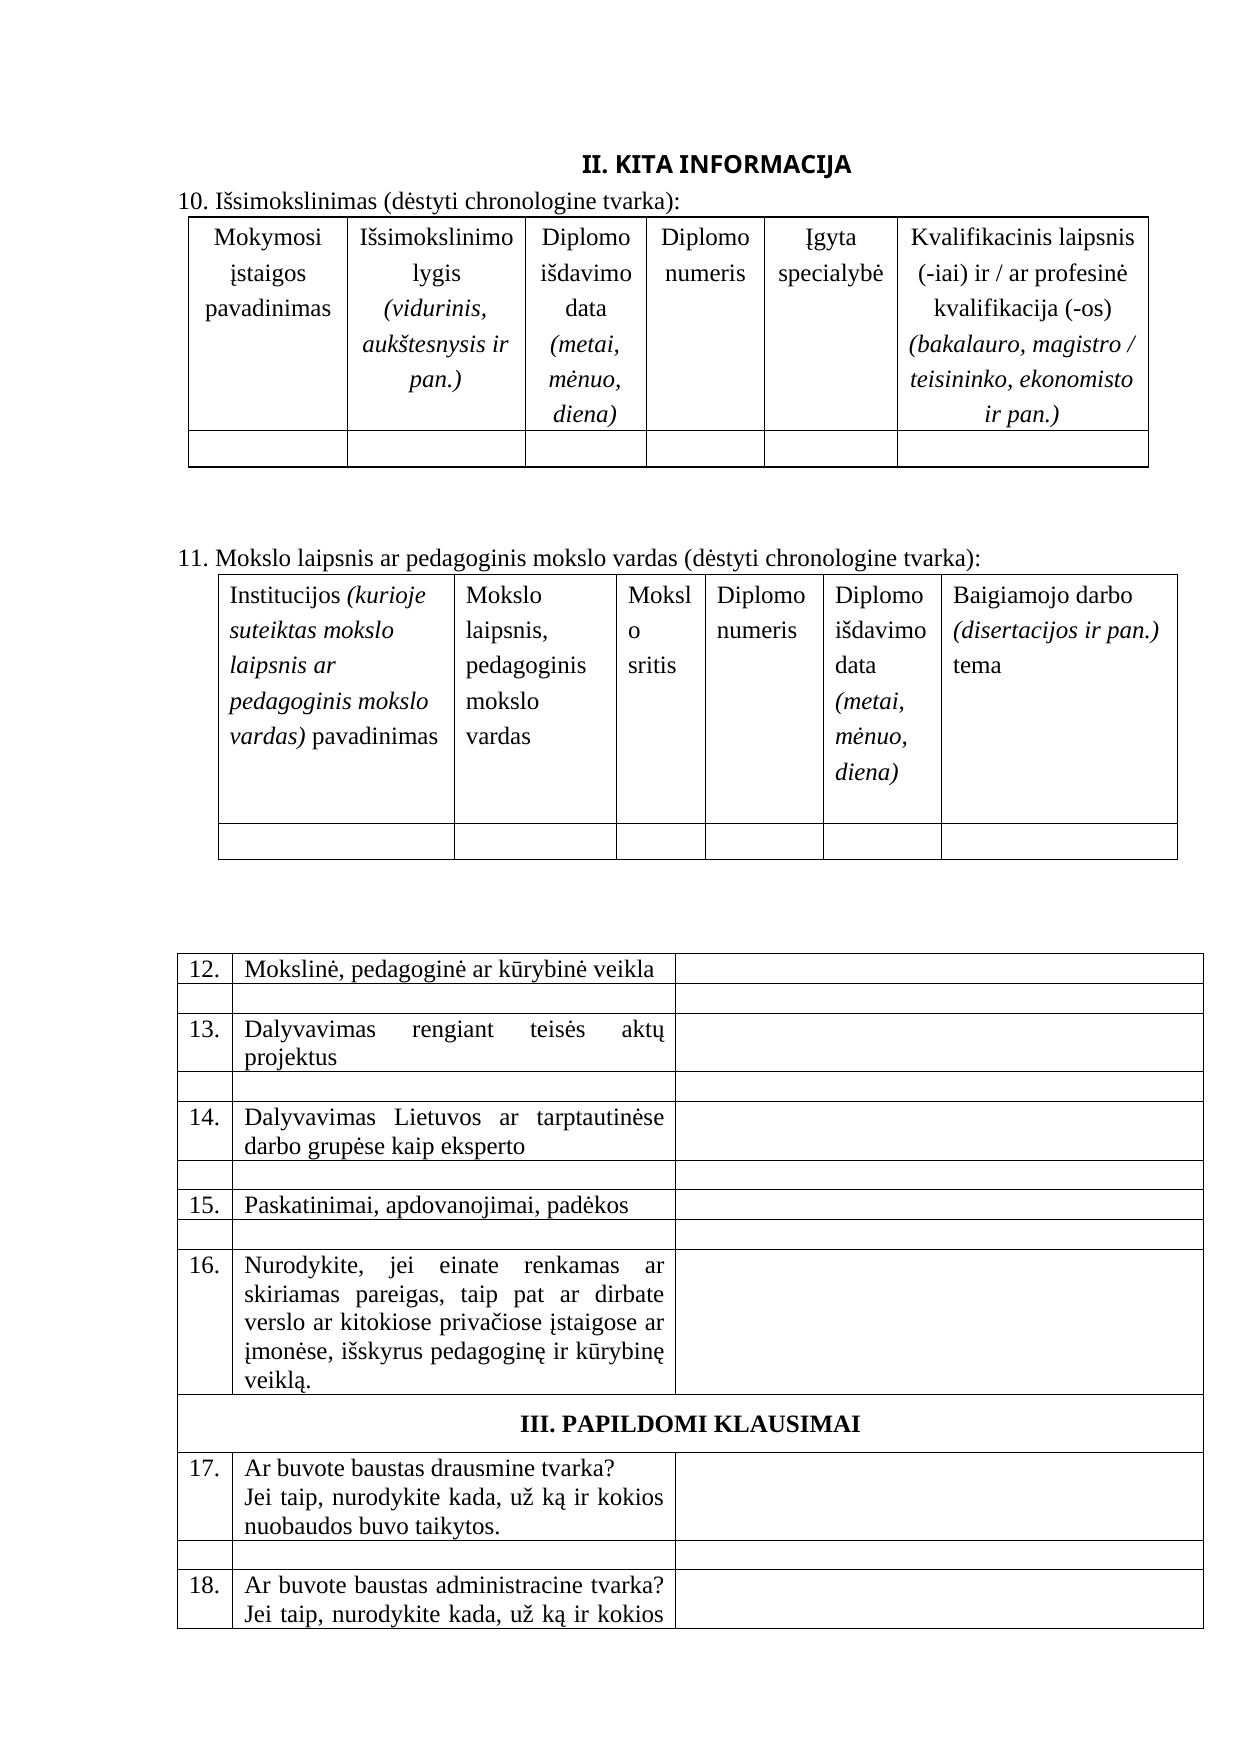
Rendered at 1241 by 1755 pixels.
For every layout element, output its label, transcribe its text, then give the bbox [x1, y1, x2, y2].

table_header Išsimokslinimo lygis (vidurinis, aukštesnysis ir pan.) [348, 218, 525, 430]
table_cell [676, 1570, 1203, 1628]
table_cell [219, 824, 454, 859]
table_header 12. [178, 954, 232, 983]
table_header Baigiamojo darbo (disertacijos ir pan.) tema [942, 575, 1177, 823]
table_cell [676, 1250, 1203, 1394]
table_header Institucijos (kurioje suteiktas mokslo laipsnis ar pedagoginis mokslo vardas) pavadinimas [219, 575, 454, 823]
table_header Mokslo sritis [617, 575, 705, 823]
table_cell [676, 1014, 1203, 1071]
table_header Įgyta specialybė [765, 218, 897, 430]
text 10. Išsimokslinimas (dėstyti chronologine tvarka): [177, 181, 1181, 216]
table_cell [233, 1161, 675, 1189]
table_cell [348, 431, 525, 466]
table_cell [178, 1072, 232, 1101]
table_header Mokslo laipsnis, pedagoginis mokslo vardas [455, 575, 616, 823]
table_cell [898, 431, 1148, 466]
table_cell [706, 824, 823, 859]
table_cell [233, 1541, 675, 1569]
table_cell Ar buvote baustas administracine tvarka? Jei taip, nurodykite kada, už ką ir kokios [233, 1570, 675, 1628]
table_header Diplomo išdavimo data (metai, mėnuo, diena) [824, 575, 941, 823]
table_cell Dalyvavimas rengiant teisės aktų projektus [233, 1014, 675, 1071]
table_cell 18. [178, 1570, 232, 1628]
table_cell [765, 431, 897, 466]
table_cell [676, 1541, 1203, 1569]
table_cell [676, 1453, 1203, 1539]
table_cell [233, 1220, 675, 1249]
table_cell Paskatinimai, apdovanojimai, padėkos [233, 1190, 675, 1219]
table_header Mokslinė, pedagoginė ar kūrybinė veikla [233, 954, 675, 983]
table_cell [233, 984, 675, 1013]
text 11. Mokslo laipsnis ar pedagoginis mokslo vardas (dėstyti chronologine tvarka): [177, 538, 1181, 574]
table_cell [178, 1541, 232, 1569]
table_header Diplomo numeris [647, 218, 764, 430]
table_header Diplomo numeris [706, 575, 823, 823]
table_cell [942, 824, 1177, 859]
table_cell [178, 1220, 232, 1249]
table_header Diplomo išdavimo data (metai, mėnuo, diena) [526, 218, 646, 430]
table_cell 14. [178, 1102, 232, 1159]
table_cell Ar buvote baustas drausmine tvarka? Jei taip, nurodykite kada, už ką ir kokios nuobaudos buvo taikytos. [233, 1453, 675, 1539]
table_cell [824, 824, 941, 859]
text II. KITA INFORMACIJA [252, 147, 1181, 181]
table_header Mokymosi įstaigos pavadinimas [189, 218, 347, 430]
table_cell [178, 1161, 232, 1189]
table_cell 16. [178, 1250, 232, 1394]
table_cell [676, 984, 1203, 1013]
table_cell [617, 824, 705, 859]
table_cell [676, 1190, 1203, 1219]
table_cell [647, 431, 764, 466]
table_cell [676, 1220, 1203, 1249]
table_cell [189, 431, 347, 466]
table_header [676, 954, 1203, 983]
table_cell 13. [178, 1014, 232, 1071]
table_cell [178, 984, 232, 1013]
table_cell Nurodykite, jei einate renkamas ar skiriamas pareigas, taip pat ar dirbate verslo ar kitokiose privačiose įstaigose ar įmonėse, išskyrus pedagoginę ir kūrybinę veiklą. [233, 1250, 675, 1394]
table_cell Dalyvavimas Lietuvos ar tarptautinėse darbo grupėse kaip eksperto [233, 1102, 675, 1159]
table_cell [455, 824, 616, 859]
table_cell [526, 431, 646, 466]
table_cell 17. [178, 1453, 232, 1539]
table_cell [676, 1072, 1203, 1101]
table_cell [676, 1161, 1203, 1189]
table_cell [676, 1102, 1203, 1159]
table_cell [233, 1072, 675, 1101]
table_header Kvalifikacinis laipsnis (-iai) ir / ar profesinė kvalifikacija (-os) (bakalauro, magistro / teisininko, ekonomisto ir pan.) [898, 218, 1148, 430]
table_cell III. PAPILDOMI KLAUSIMAI [178, 1395, 1203, 1452]
table_cell 15. [178, 1190, 232, 1219]
